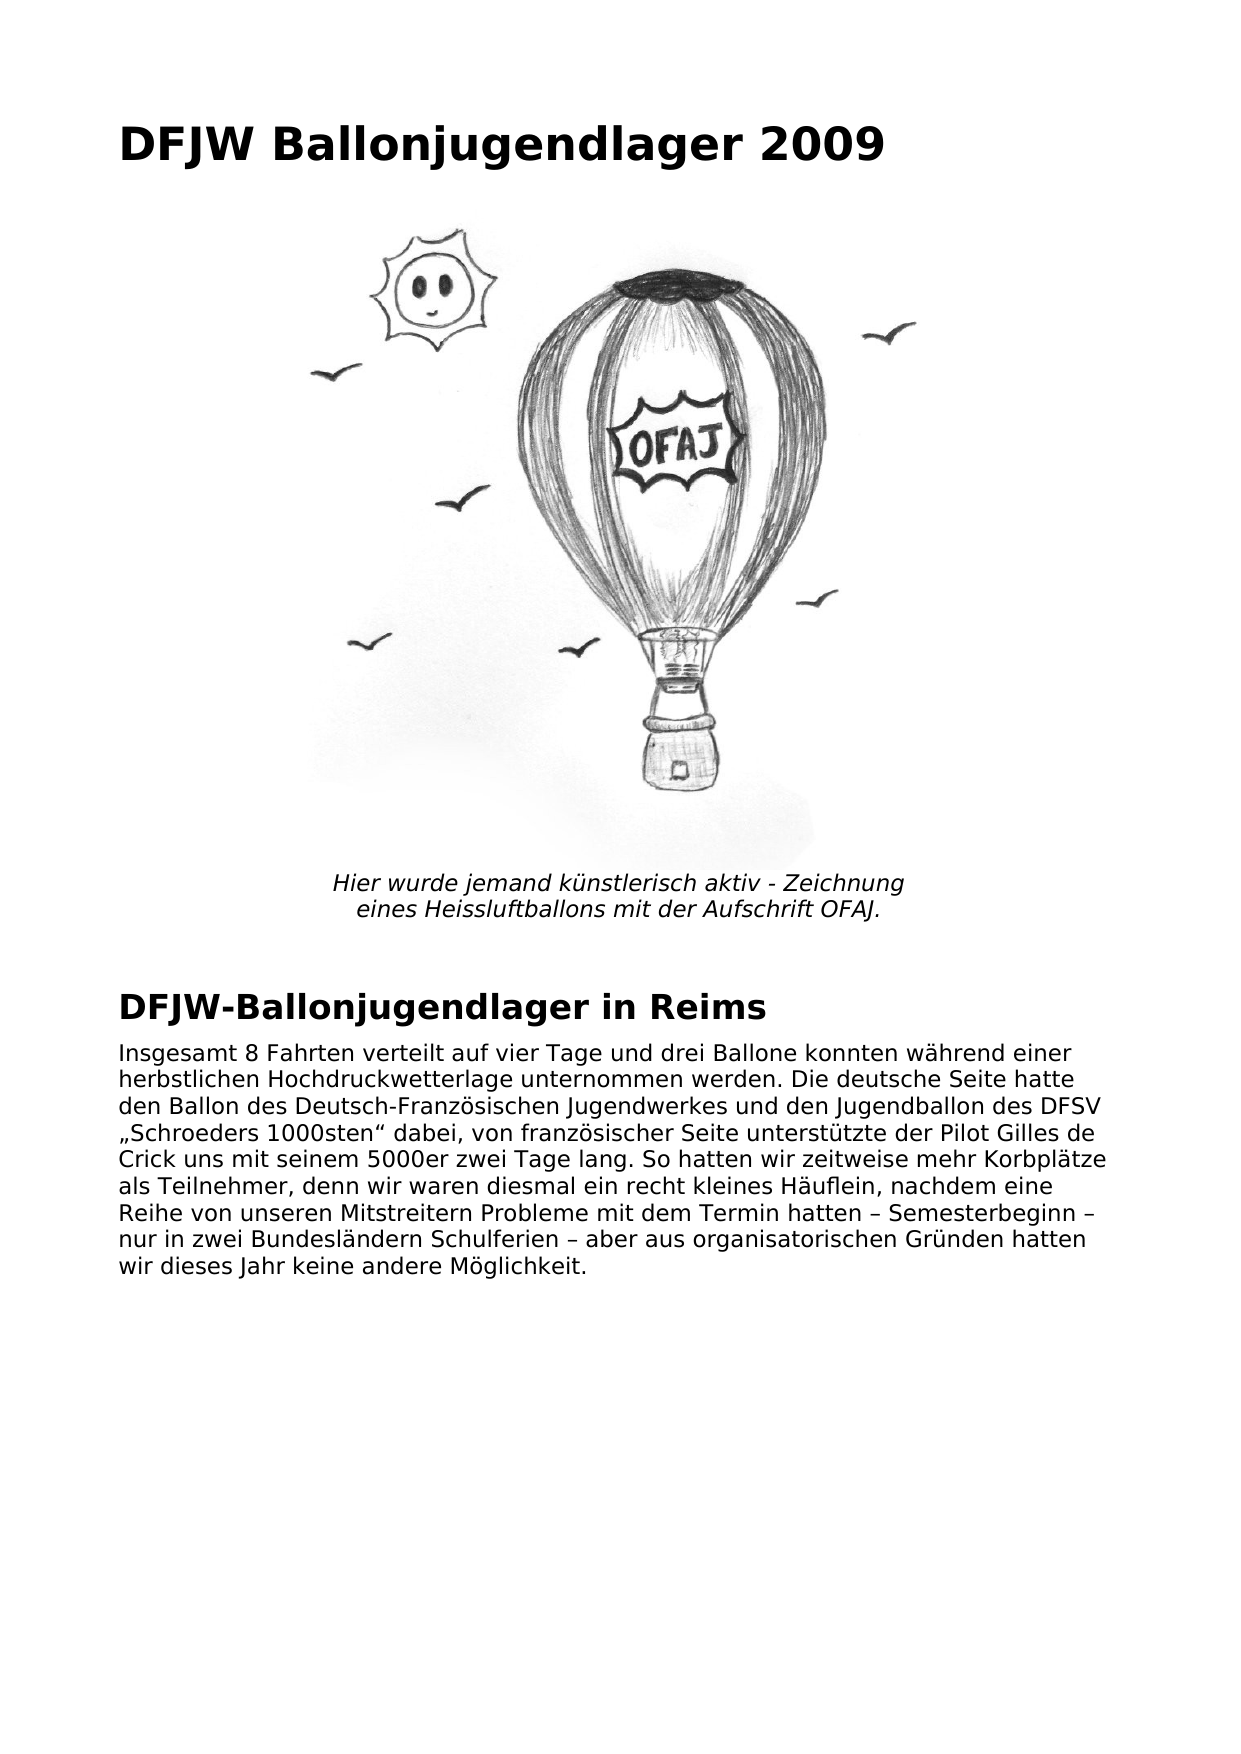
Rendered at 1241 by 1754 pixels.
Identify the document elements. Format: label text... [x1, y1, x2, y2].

subtitle DFJW-Ballonjugendlager in Reims [118, 987, 1122, 1027]
text Insgesamt 8 Fahrten verteilt auf vier Tage und drei Ballone konnten während einer herbstlichen Hochdruckwetterlage unternommen werden. Die deutsche Seite hatte den Ballon des Deutsch-Französischen Jugendwerkes und den Jugendballon des DFSV „Schroeders 1000sten“ dabei, von französischer Seite unterstützte der Pilot Gilles de Crick uns mit seinem 5000er zwei Tage lang. So hatten wir zeitweise mehr Korbplätze als Teilnehmer, denn wir waren diesmal ein recht kleines Häuflein, nachdem eine Reihe von unseren Mitstreitern Probleme mit dem Termin hatten – Semesterbeginn – nur in zwei Bundesländern Schulferien – aber aus organisatorischen Gründen hatten wir dieses Jahr keine andere Möglichkeit. [118, 1040, 1122, 1280]
picture [307, 183, 933, 870]
subtitle DFJW Ballonjugendlager 2009 [118, 118, 1122, 171]
text Hier wurde jemand künstlerisch aktiv - Zeichnung eines Heissluftballons mit der Aufschrift OFAJ. [308, 870, 933, 923]
